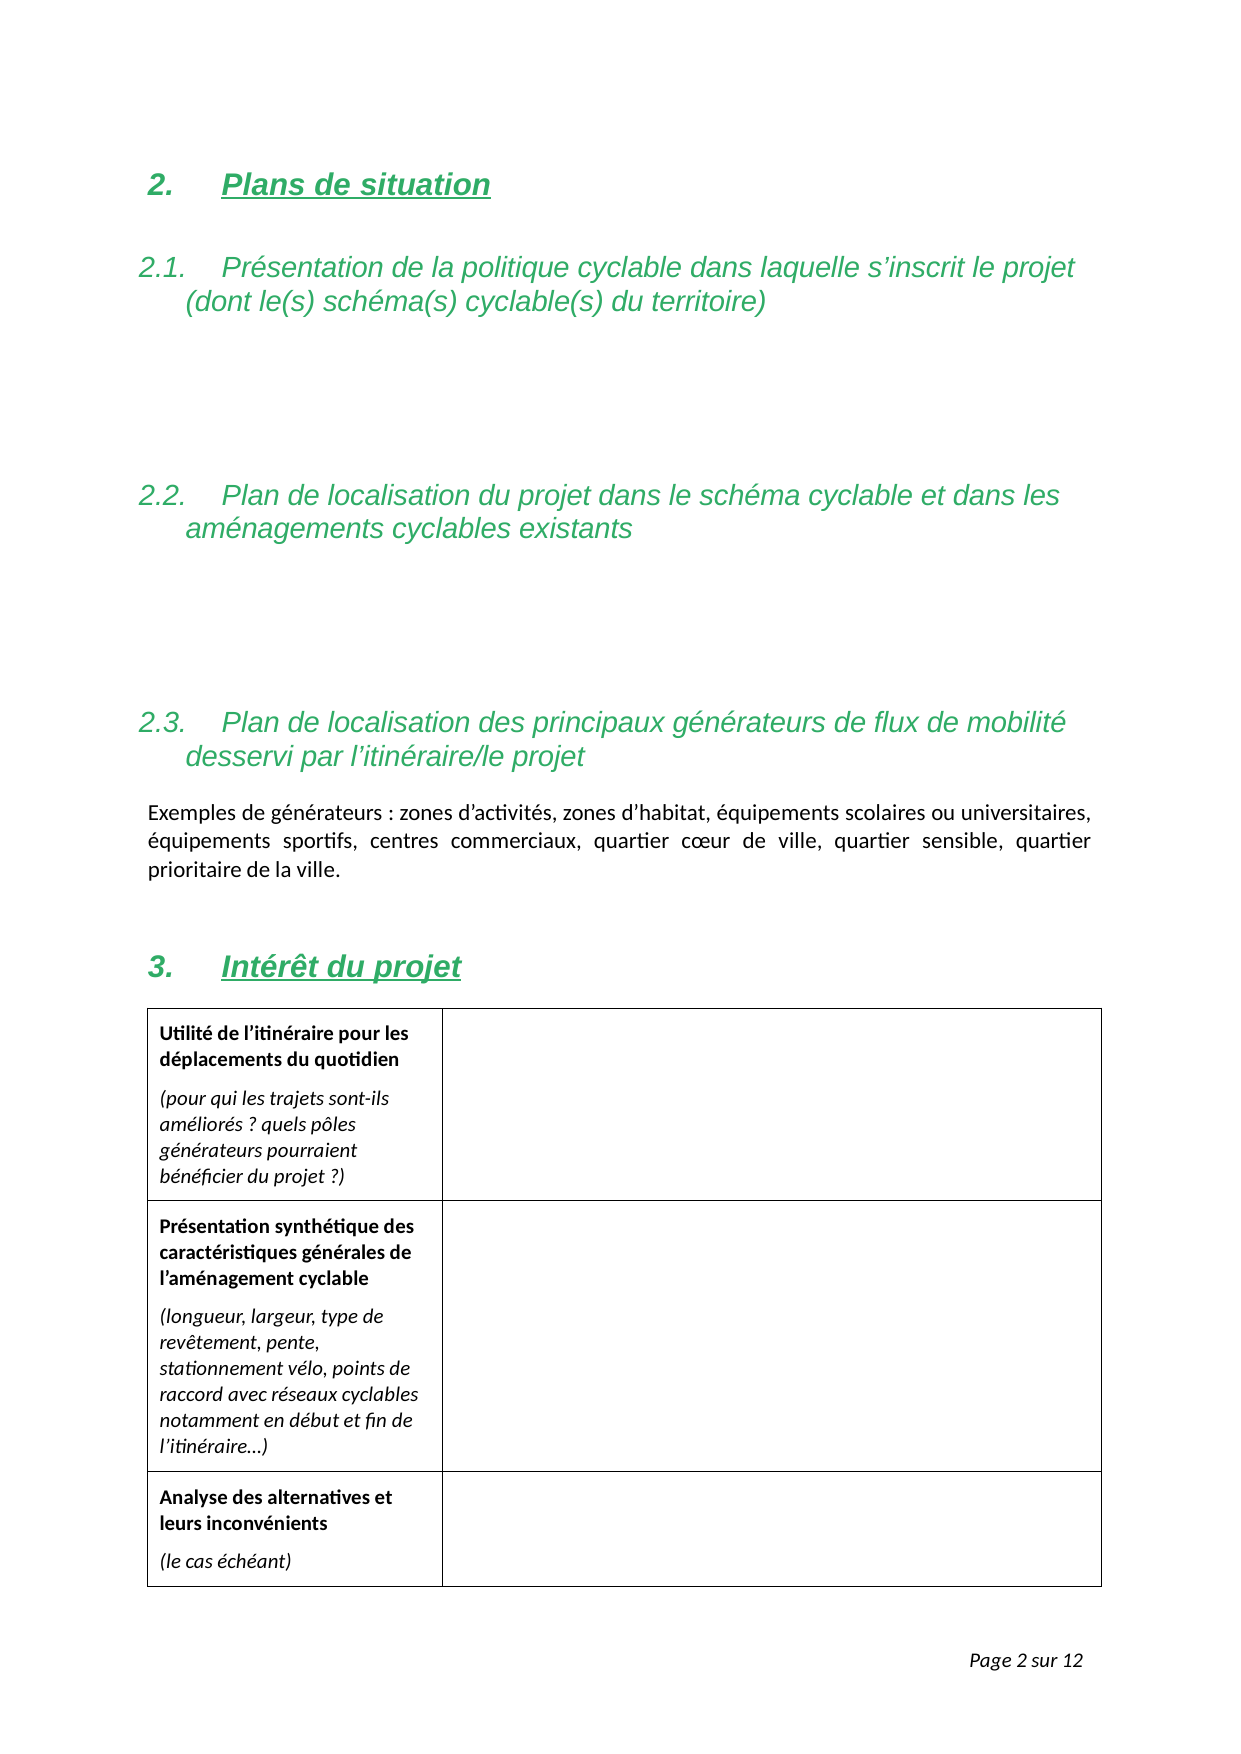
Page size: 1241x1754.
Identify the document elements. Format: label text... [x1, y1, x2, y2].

table_cell [443, 1472, 1101, 1586]
subtitle Présentation de la politique cyclable dans laquelle s’inscrit le projet (dont le(s) schéma(s) cyclable(s) du territoire) [139, 250, 1093, 317]
table_cell Présentation synthétique des caractéristiques générales de l’aménagement cyclable (longueur, largeur, type de revêtement, pente, stationnement vélo, points de raccord avec réseaux cyclables notamment en début et fin de l’itinéraire…) [148, 1201, 442, 1471]
subtitle Intérêt du projet [148, 948, 1093, 984]
table_cell Analyse des alternatives et leurs inconvénients (le cas échéant) [148, 1472, 442, 1586]
table_cell [443, 1201, 1101, 1471]
subtitle Plan de localisation du projet dans le schéma cyclable et dans les aménagements cyclables existants [139, 478, 1093, 545]
text Exemples de générateurs : zones d’activités, zones d’habitat, équipements scolaires ou universitaires, équipements sportifs, centres commerciaux, quartier cœur de ville, quartier sensible, quartier prioritaire de la ville. [148, 797, 1093, 883]
table_header Utilité de l’itinéraire pour les déplacements du quotidien (pour qui les trajets sont-ils améliorés ? quels pôles générateurs pourraient bénéficier du projet ?) [148, 1009, 442, 1200]
subtitle Plans de situation [148, 165, 1093, 201]
subtitle Plan de localisation des principaux générateurs de flux de mobilité desservi par l’itinéraire/le projet [139, 705, 1093, 772]
table_header [443, 1009, 1101, 1200]
